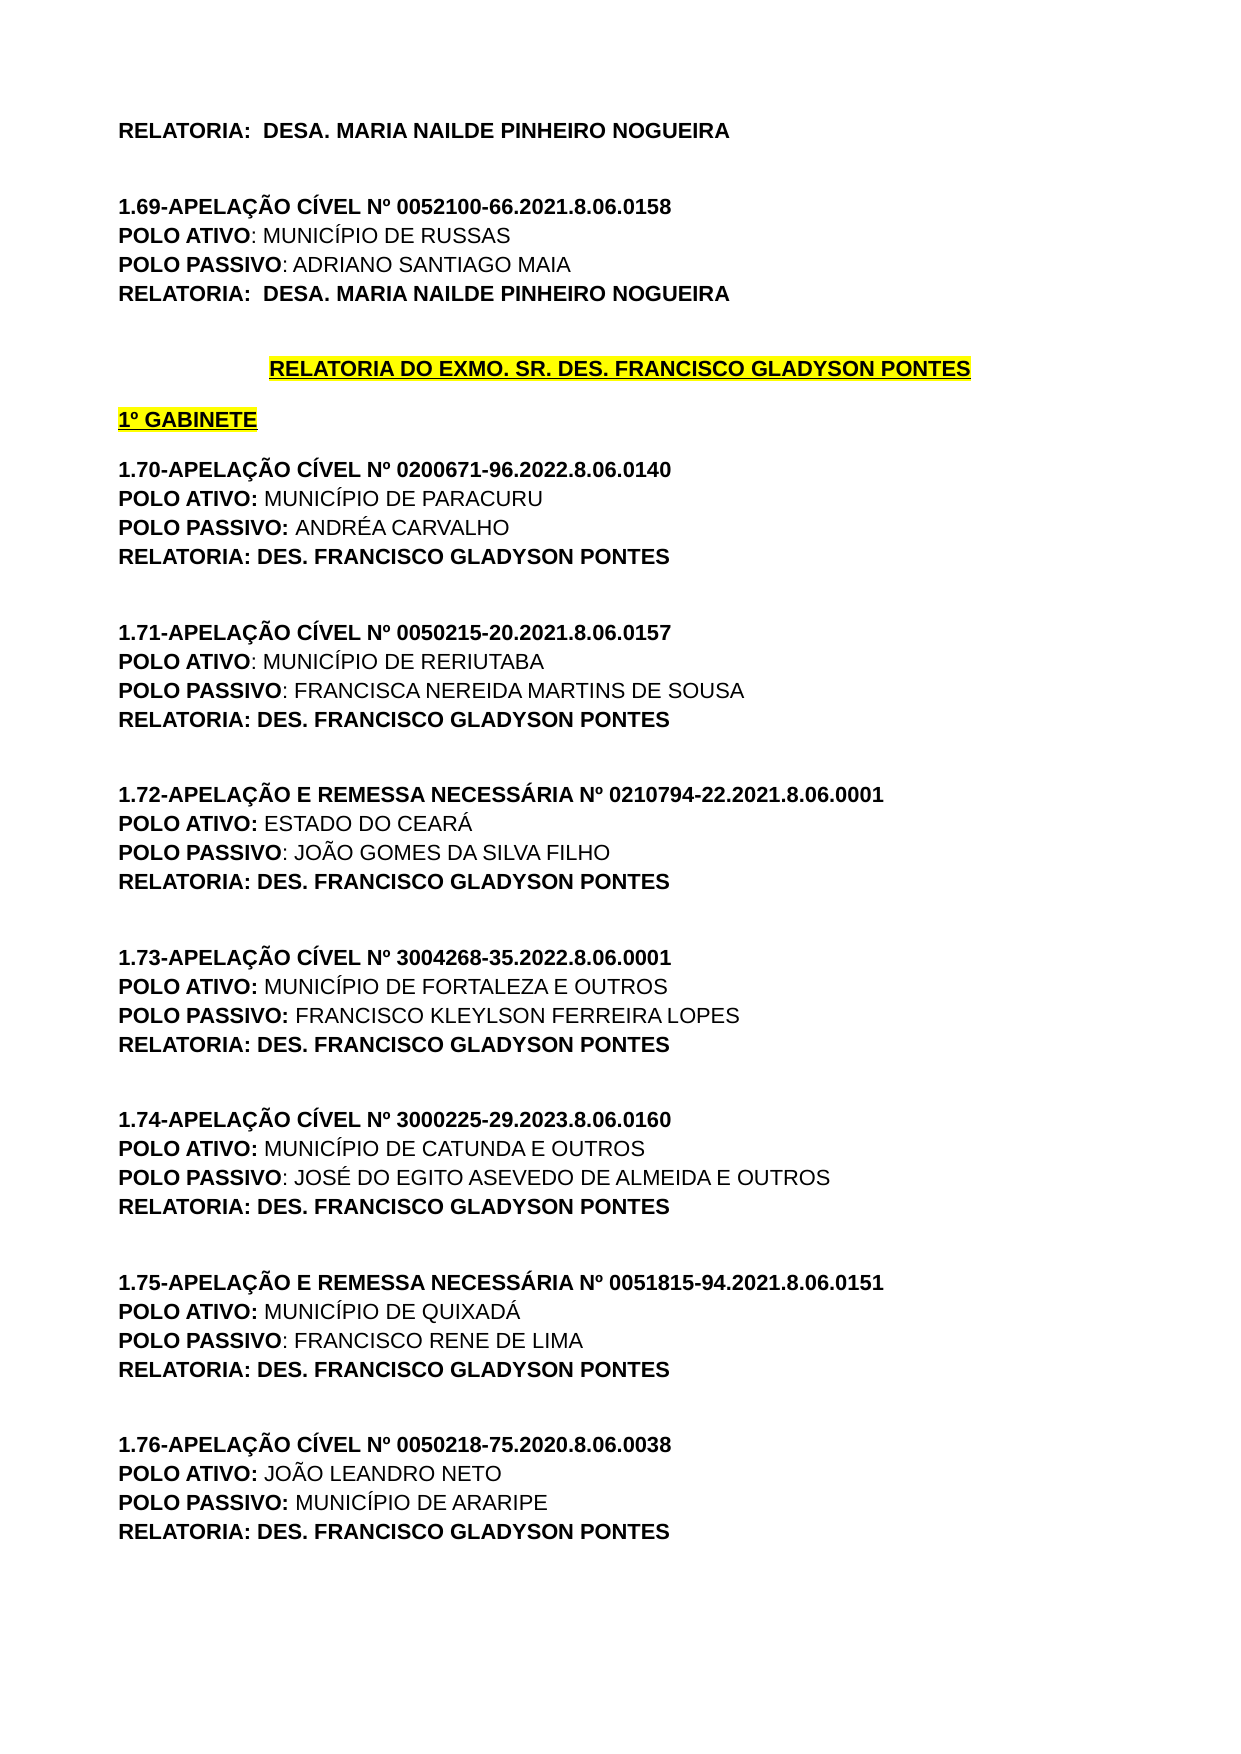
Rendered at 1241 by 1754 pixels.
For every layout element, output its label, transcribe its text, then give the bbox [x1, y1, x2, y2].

text POLO PASSIVO: ANDRÉA CARVALHO [118, 515, 1122, 540]
text 1.75-APELAÇÃO E REMESSA NECESSÁRIA Nº 0051815-94.2021.8.06.0151 POLO ATIVO: MUNICÍPIO DE QUIXADÁ [118, 1269, 1122, 1324]
text RELATORIA: DES. FRANCISCO GLADYSON PONTES [118, 1519, 1122, 1544]
text RELATORIA: DES. FRANCISCO GLADYSON PONTES [118, 706, 1122, 732]
text RELATORIA: DES. FRANCISCO GLADYSON PONTES [118, 1194, 1122, 1219]
text POLO PASSIVO: FRANCISCO KLEYLSON FERREIRA LOPES [118, 1002, 1122, 1028]
text RELATORIA: DES. FRANCISCO GLADYSON PONTES [118, 1356, 1122, 1382]
text 1.70-APELAÇÃO CÍVEL Nº 0200671-96.2022.8.06.0140 POLO ATIVO: MUNICÍPIO DE PARACURU [118, 457, 1122, 511]
text RELATORIA: DESA. MARIA NAILDE PINHEIRO NOGUEIRA [118, 281, 1122, 306]
text POLO ATIVO: MUNICÍPIO DE RERIUTABA [118, 648, 1122, 674]
text 1º GABINETE [118, 407, 1122, 432]
text RELATORIA: DES. FRANCISCO GLADYSON PONTES [118, 1031, 1122, 1057]
text RELATORIA: DESA. MARIA NAILDE PINHEIRO NOGUEIRA [118, 118, 1122, 143]
text POLO ATIVO: ESTADO DO CEARÁ [118, 811, 1122, 836]
text 1.71-APELAÇÃO CÍVEL Nº 0050215-20.2021.8.06.0157 [118, 619, 1122, 645]
text POLO PASSIVO: JOÃO GOMES DA SILVA FILHO [118, 840, 1122, 865]
text RELATORIA: DES. FRANCISCO GLADYSON PONTES [118, 544, 1122, 569]
text 1.76-APELAÇÃO CÍVEL Nº 0050218-75.2020.8.06.0038 POLO ATIVO: JOÃO LEANDRO NETO [118, 1432, 1122, 1486]
text RELATORIA: DES. FRANCISCO GLADYSON PONTES [118, 869, 1122, 894]
text POLO PASSIVO: JOSÉ DO EGITO ASEVEDO DE ALMEIDA E OUTROS [118, 1165, 1122, 1190]
text POLO PASSIVO: FRANCISCA NEREIDA MARTINS DE SOUSA [118, 677, 1122, 703]
text POLO PASSIVO: MUNICÍPIO DE ARARIPE [118, 1490, 1122, 1515]
text 1.72-APELAÇÃO E REMESSA NECESSÁRIA Nº 0210794-22.2021.8.06.0001 [118, 782, 1122, 807]
text 1.73-APELAÇÃO CÍVEL Nº 3004268-35.2022.8.06.0001 POLO ATIVO: MUNICÍPIO DE FORTALEZA E OUTROS [118, 944, 1122, 999]
text RELATORIA DO EXMO. SR. DES. FRANCISCO GLADYSON PONTES [118, 356, 1122, 381]
text POLO PASSIVO: ADRIANO SANTIAGO MAIA [118, 252, 1122, 277]
text 1.74-APELAÇÃO CÍVEL Nº 3000225-29.2023.8.06.0160 POLO ATIVO: MUNICÍPIO DE CATUNDA E OUTROS [118, 1107, 1122, 1161]
text 1.69-APELAÇÃO CÍVEL Nº 0052100-66.2021.8.06.0158 POLO ATIVO: MUNICÍPIO DE RUSSAS [118, 194, 1122, 248]
text POLO PASSIVO: FRANCISCO RENE DE LIMA [118, 1327, 1122, 1353]
